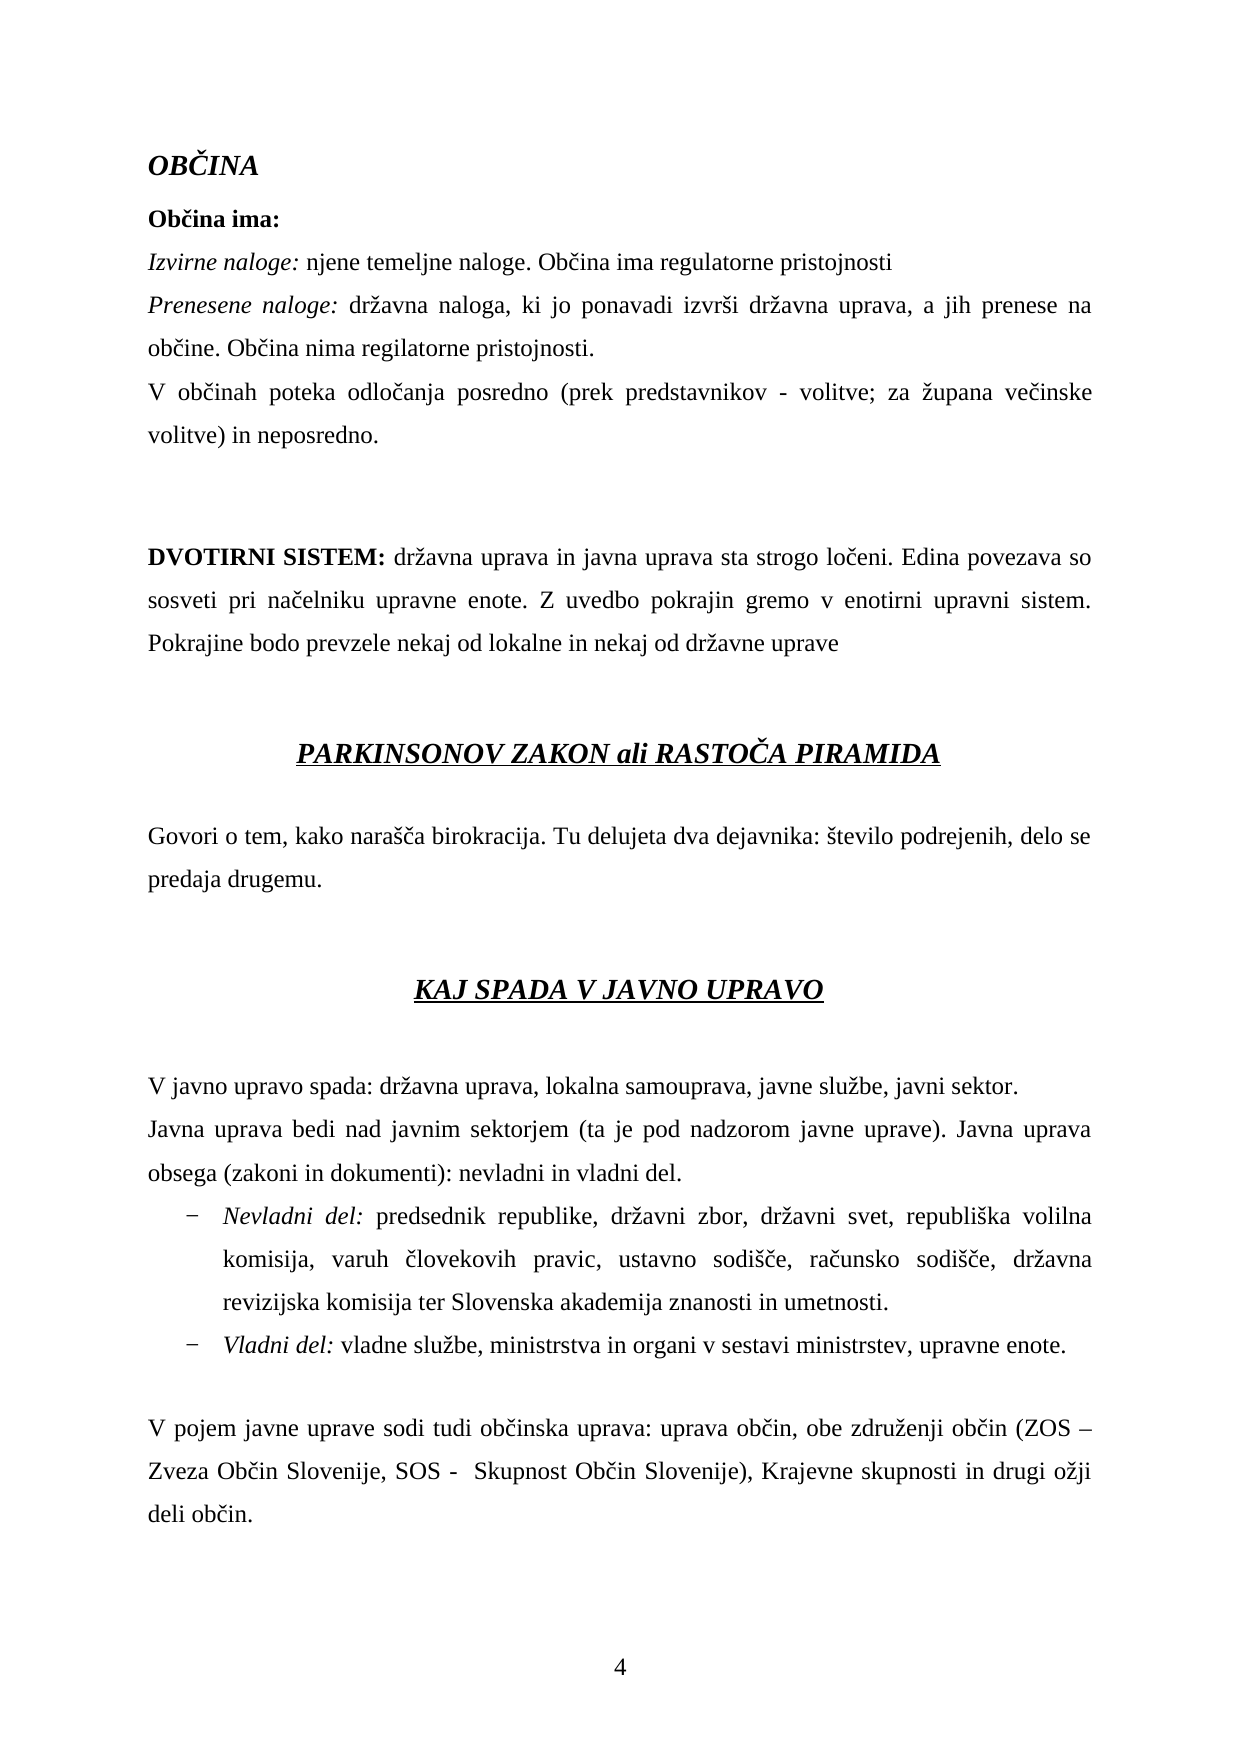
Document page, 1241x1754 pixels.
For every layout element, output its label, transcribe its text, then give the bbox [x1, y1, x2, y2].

list Nevladni del: predsednik republike, državni zbor, državni svet, republiška volilna komisija, varuh človekovih pravic, ustavno sodišče, računsko sodišče, državna revizijska komisija ter Slovenska akademija znanosti in umetnosti. [185, 1201, 1093, 1316]
list Vladni del: vladne službe, ministrstva in organi v sestavi ministrstev, upravne enote. [185, 1330, 1093, 1359]
text Občina ima: [148, 204, 1093, 233]
text V pojem javne uprave sodi tudi občinska uprava: uprava občin, obe združenji občin (ZOS – Zveza Občin Slovenije, SOS - Skupnost Občin Slovenije), Krajevne skupnosti in drugi ožji deli občin. [148, 1413, 1093, 1528]
text Prenesene naloge: državna naloga, ki jo ponavadi izvrši državna uprava, a jih prenese na občine. Občina nima regilatorne pristojnosti. [148, 290, 1093, 362]
subtitle OBČINA [148, 148, 1093, 181]
subtitle PARKINSONOV ZAKON ali RASTOČA PIRAMIDA [148, 736, 1093, 769]
text DVOTIRNI SISTEM: državna uprava in javna uprava sta strogo ločeni. Edina povezava so sosveti pri načelniku upravne enote. Z uvedbo pokrajin gremo v enotirni upravni sistem. Pokrajine bodo prevzele nekaj od lokalne in nekaj od državne uprave [148, 542, 1093, 657]
text V javno upravo spada: državna uprava, lokalna samouprava, javne službe, javni sektor. [148, 1071, 1093, 1100]
text Izvirne naloge: njene temeljne naloge. Občina ima regulatorne pristojnosti [148, 247, 1093, 276]
text V občinah poteka odločanja posredno (prek predstavnikov - volitve; za župana večinske volitve) in neposredno. [148, 377, 1093, 448]
subtitle KAJ SPADA V JAVNO UPRAVO [148, 972, 1093, 1005]
text Javna uprava bedi nad javnim sektorjem (ta je pod nadzorom javne uprave). Javna uprava obsega (zakoni in dokumenti): nevladni in vladni del. [148, 1114, 1093, 1186]
text Govori o tem, kako narašča birokracija. Tu delujeta dva dejavnika: število podrejenih, delo se predaja drugemu. [148, 821, 1093, 893]
